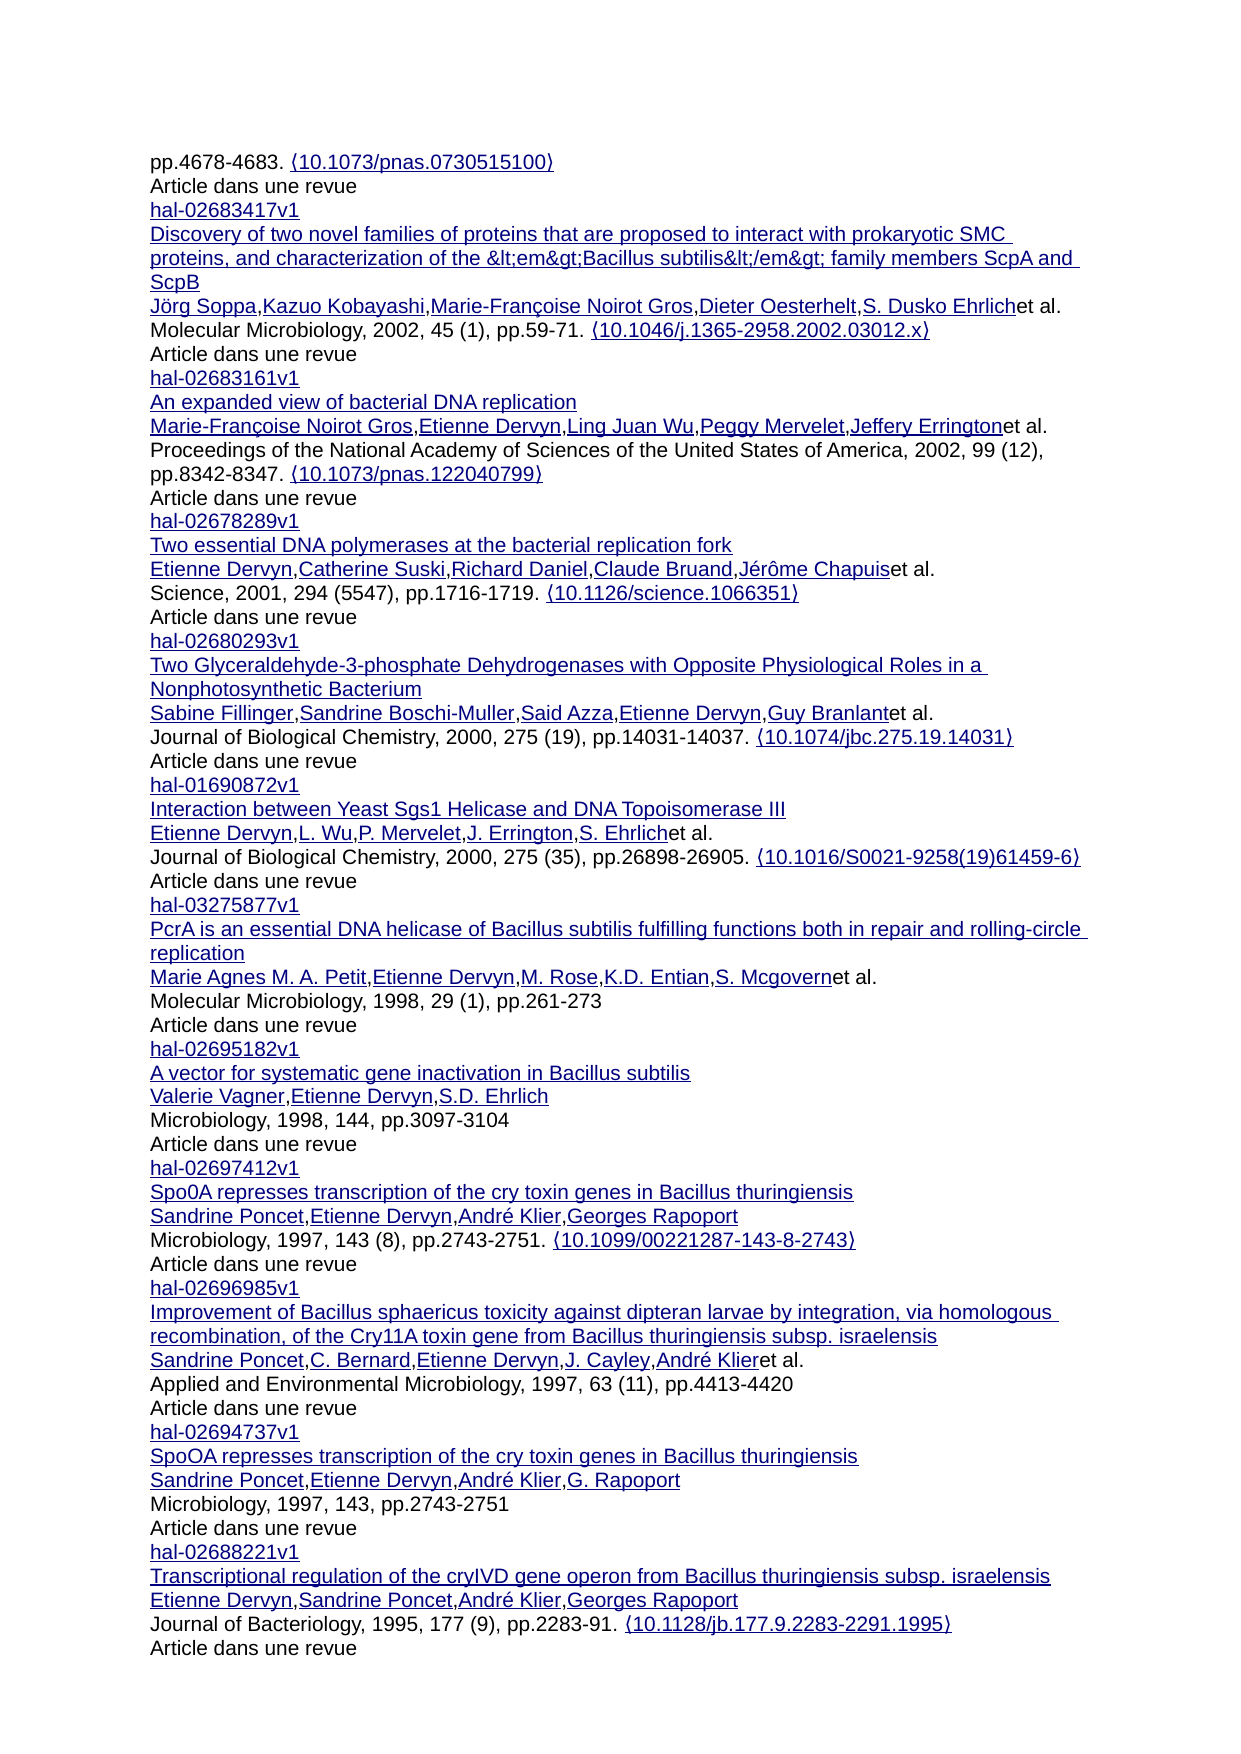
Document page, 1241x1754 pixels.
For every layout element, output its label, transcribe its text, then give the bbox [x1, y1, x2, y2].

table_cell Spo0A represses transcription of the cry toxin genes in Bacillus thuringiensis Sandrine Poncet,Etienne Dervyn,André Klier,Georges Rapoport Microbiology, 1997, 143 (8), pp.2743-2751. ⟨10.1099/00221287-143-8-2743⟩ Article dans une revue hal-02696985v1 [150, 1180, 1090, 1300]
table_cell PcrA is an essential DNA helicase of Bacillus subtilis fulfilling functions both in repair and rolling-circle replication Marie Agnes M. A. Petit,Etienne Dervyn,M. Rose,K.D. Entian,S. Mcgovernet al. Molecular Microbiology, 1998, 29 (1), pp.261-273 Article dans une revue hal-02695182v1 [150, 917, 1090, 1060]
table_cell Improvement of Bacillus sphaericus toxicity against dipteran larvae by integration, via homologous recombination, of the Cry11A toxin gene from Bacillus thuringiensis subsp. israelensis Sandrine Poncet,C. Bernard,Etienne Dervyn,J. Cayley,André Klieret al. Applied and Environmental Microbiology, 1997, 63 (11), pp.4413-4420 Article dans une revue hal-02694737v1 [150, 1300, 1090, 1444]
table_cell An expanded view of bacterial DNA replication Marie-Françoise Noirot Gros,Etienne Dervyn,Ling Juan Wu,Peggy Mervelet,Jeffery Erringtonet al. Proceedings of the National Academy of Sciences of the United States of America, 2002, 99 (12), pp.8342-8347. ⟨10.1073/pnas.122040799⟩ Article dans une revue hal-02678289v1 [150, 390, 1090, 533]
table_cell Discovery of two novel families of proteins that are proposed to interact with prokaryotic SMC proteins, and characterization of the &lt;em&gt;Bacillus subtilis&lt;/em&gt; family members ScpA and ScpB Jörg Soppa,Kazuo Kobayashi,Marie-Françoise Noirot Gros,Dieter Oesterhelt,S. Dusko Ehrlichet al. Molecular Microbiology, 2002, 45 (1), pp.59-71. ⟨10.1046/j.1365-2958.2002.03012.x⟩ Article dans une revue hal-02683161v1 [150, 222, 1090, 389]
table_cell pp.4678-4683. ⟨10.1073/pnas.0730515100⟩ Article dans une revue hal-02683417v1 [150, 150, 1090, 222]
table_cell Interaction between Yeast Sgs1 Helicase and DNA Topoisomerase III Etienne Dervyn,L. Wu,P. Mervelet,J. Errington,S. Ehrlichet al. Journal of Biological Chemistry, 2000, 275 (35), pp.26898-26905. ⟨10.1016/S0021-9258(19)61459-6⟩ Article dans une revue hal-03275877v1 [150, 797, 1090, 917]
table_cell Two essential DNA polymerases at the bacterial replication fork Etienne Dervyn,Catherine Suski,Richard Daniel,Claude Bruand,Jérôme Chapuiset al. Science, 2001, 294 (5547), pp.1716-1719. ⟨10.1126/science.1066351⟩ Article dans une revue hal-02680293v1 [150, 533, 1090, 653]
table_cell A vector for systematic gene inactivation in Bacillus subtilis Valerie Vagner,Etienne Dervyn,S.D. Ehrlich Microbiology, 1998, 144, pp.3097-3104 Article dans une revue hal-02697412v1 [150, 1060, 1090, 1180]
table_cell Transcriptional regulation of the cryIVD gene operon from Bacillus thuringiensis subsp. israelensis Etienne Dervyn,Sandrine Poncet,André Klier,Georges Rapoport Journal of Bacteriology, 1995, 177 (9), pp.2283-91. ⟨10.1128/jb.177.9.2283-2291.1995⟩ Article dans une revue [150, 1564, 1090, 1659]
table_cell Two Glyceraldehyde-3-phosphate Dehydrogenases with Opposite Physiological Roles in a Nonphotosynthetic Bacterium Sabine Fillinger,Sandrine Boschi-Muller,Said Azza,Etienne Dervyn,Guy Branlantet al. Journal of Biological Chemistry, 2000, 275 (19), pp.14031-14037. ⟨10.1074/jbc.275.19.14031⟩ Article dans une revue hal-01690872v1 [150, 653, 1090, 797]
table_cell SpoOA represses transcription of the cry toxin genes in Bacillus thuringiensis Sandrine Poncet,Etienne Dervyn,André Klier,G. Rapoport Microbiology, 1997, 143, pp.2743-2751 Article dans une revue hal-02688221v1 [150, 1444, 1090, 1563]
